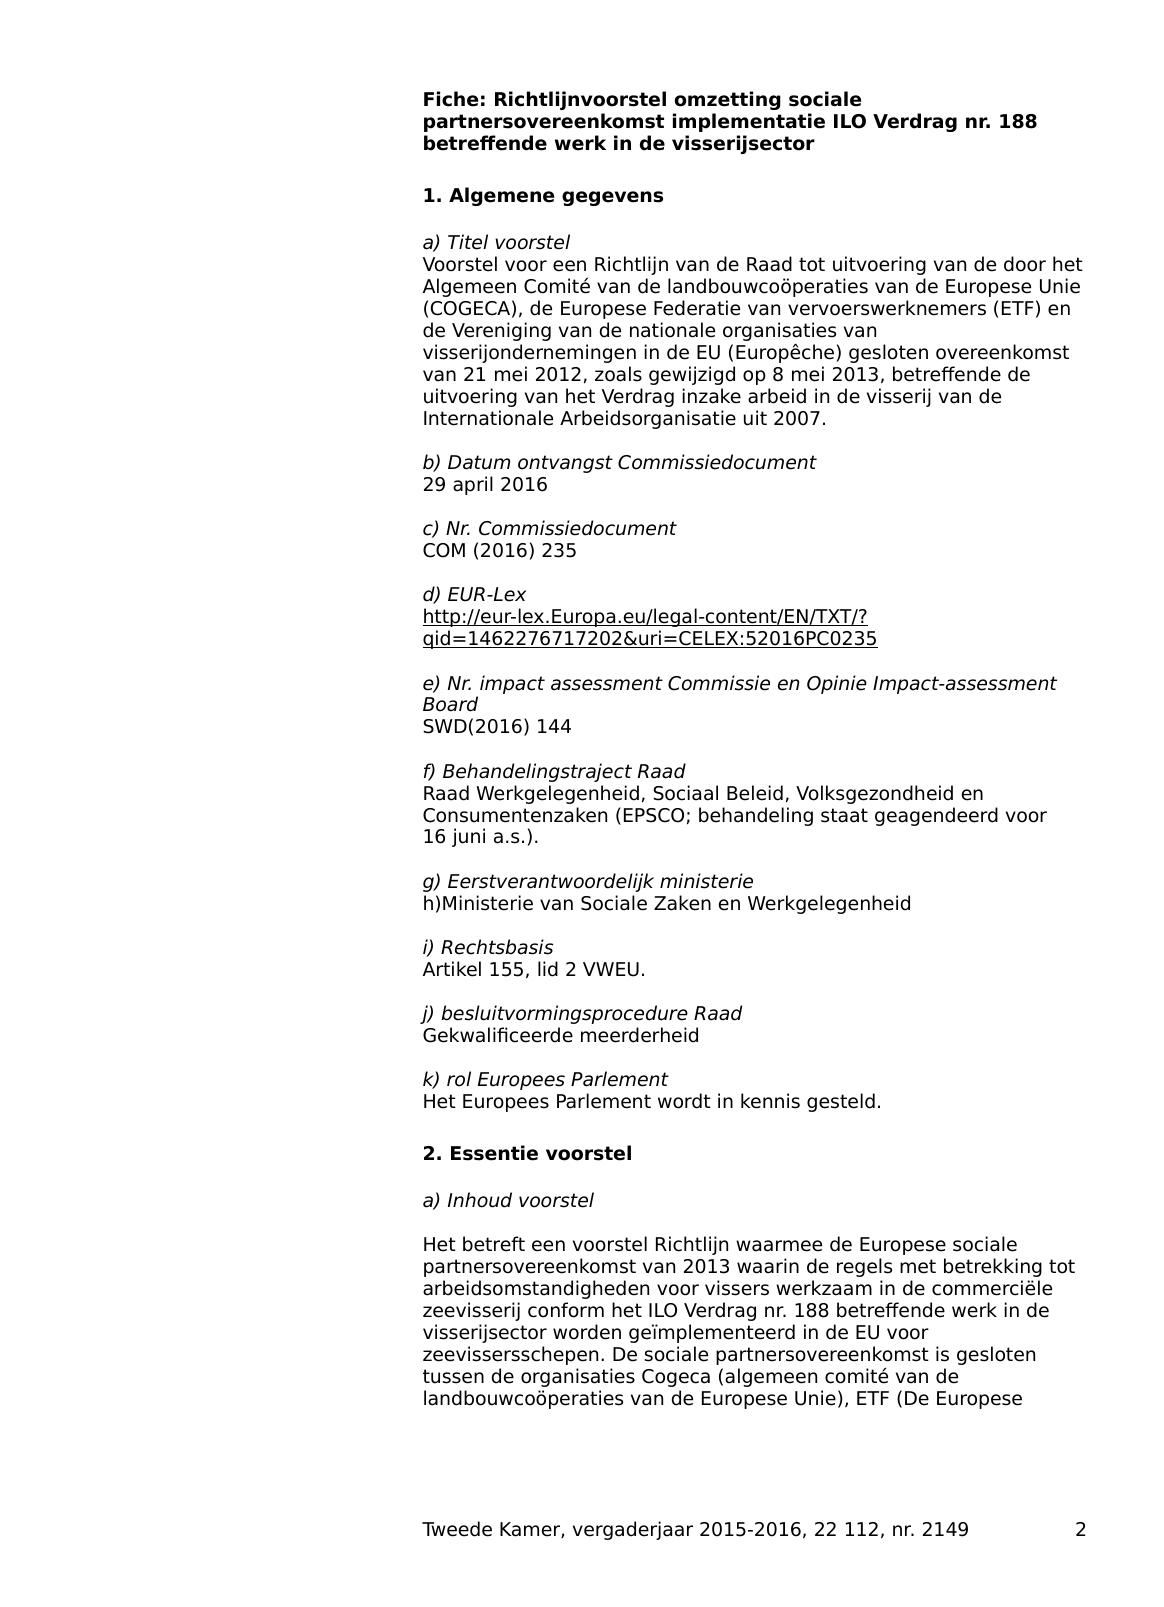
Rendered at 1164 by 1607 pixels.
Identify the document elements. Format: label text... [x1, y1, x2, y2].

text Raad Werkgelegenheid, Sociaal Beleid, Volksgezondheid en Consumentenzaken (EPSCO; behandeling staat geagendeerd voor 16 juni a.s.). [422, 782, 1087, 848]
text i) Rechtsbasis [422, 937, 1087, 959]
text j) besluitvormingsprocedure Raad [422, 1003, 1087, 1025]
text Het Europees Parlement wordt in kennis gesteld. [422, 1091, 1087, 1113]
subtitle 1. Algemene gegevens [422, 185, 1087, 207]
text h)Ministerie van Sociale Zaken en Werkgelegenheid [422, 893, 1087, 914]
text d) EUR-Lex [422, 584, 1087, 606]
text f) Behandelingstraject Raad [422, 761, 1087, 782]
subtitle Fiche: Richtlijnvoorstel omzetting sociale partnersovereenkomst implementatie ILO Verdrag nr. 188 betreffende werk in de visserijsector [422, 89, 1087, 155]
text COM (2016) 235 [422, 540, 1087, 562]
text Artikel 155, lid 2 VWEU. [422, 959, 1087, 981]
text Het betreft een voorstel Richtlijn waarmee de Europese sociale partnersovereenkomst van 2013 waarin de regels met betrekking tot arbeidsomstandigheden voor vissers werkzaam in de commerciële zeevisserij conform het ILO Verdrag nr. 188 betreffende werk in de visserijsector worden geïmplementeerd in de EU voor zeevissersschepen. De sociale partnersovereenkomst is gesloten tussen de organisaties Cogeca (algemeen comité van de landbouwcoöperaties van de Europese Unie), ETF (De Europese [422, 1234, 1087, 1410]
text g) Eerstverantwoordelijk ministerie [422, 871, 1087, 893]
subtitle a) Inhoud voorstel [422, 1190, 1087, 1212]
text Gekwalificeerde meerderheid [422, 1025, 1087, 1047]
text SWD(2016) 144 [422, 716, 1087, 738]
text a) Titel voorstel [422, 232, 1087, 254]
text e) Nr. impact assessment Commissie en Opinie Impact-assessment Board [422, 672, 1087, 716]
text c) Nr. Commissiedocument [422, 518, 1087, 540]
text http://eur-lex.Europa.eu/legal-content/EN/TXT/?qid=1462276717202&uri=CELEX:52016PC0235 [422, 606, 1087, 650]
text 29 april 2016 [422, 474, 1087, 496]
subtitle 2. Essentie voorstel [422, 1143, 1087, 1165]
text b) Datum ontvangst Commissiedocument [422, 452, 1087, 474]
text Voorstel voor een Richtlijn van de Raad tot uitvoering van de door het Algemeen Comité van de landbouwcoöperaties van de Europese Unie (COGECA), de Europese Federatie van vervoerswerknemers (ETF) en de Vereniging van de nationale organisaties van visserijondernemingen in de EU (Europêche) gesloten overeenkomst van 21 mei 2012, zoals gewijzigd op 8 mei 2013, betreffende de uitvoering van het Verdrag inzake arbeid in de visserij van de Internationale Arbeidsorganisatie uit 2007. [422, 254, 1087, 430]
text k) rol Europees Parlement [422, 1069, 1087, 1091]
